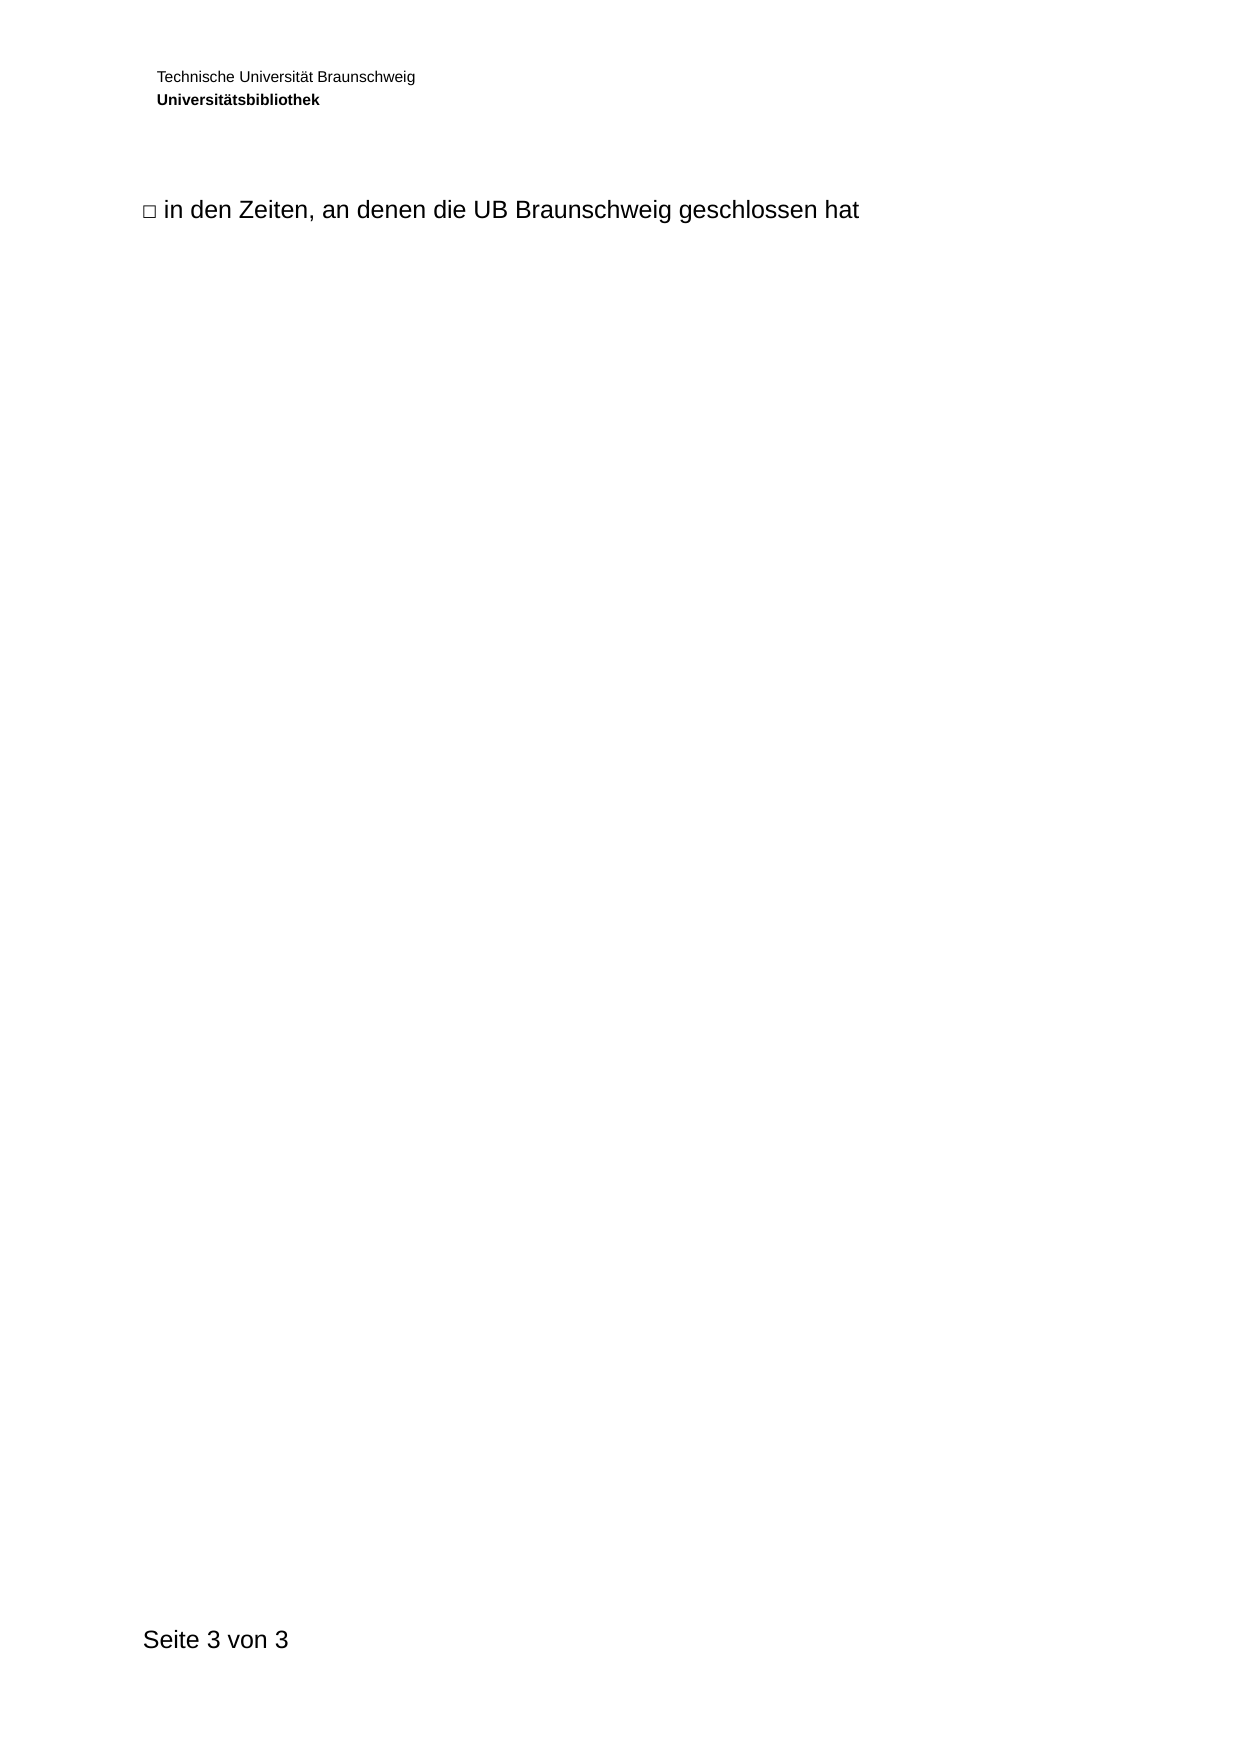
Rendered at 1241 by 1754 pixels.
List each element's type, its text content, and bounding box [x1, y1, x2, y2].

text ☐ in den Zeiten, an denen die UB Braunschweig geschlossen hat [142, 191, 1098, 225]
